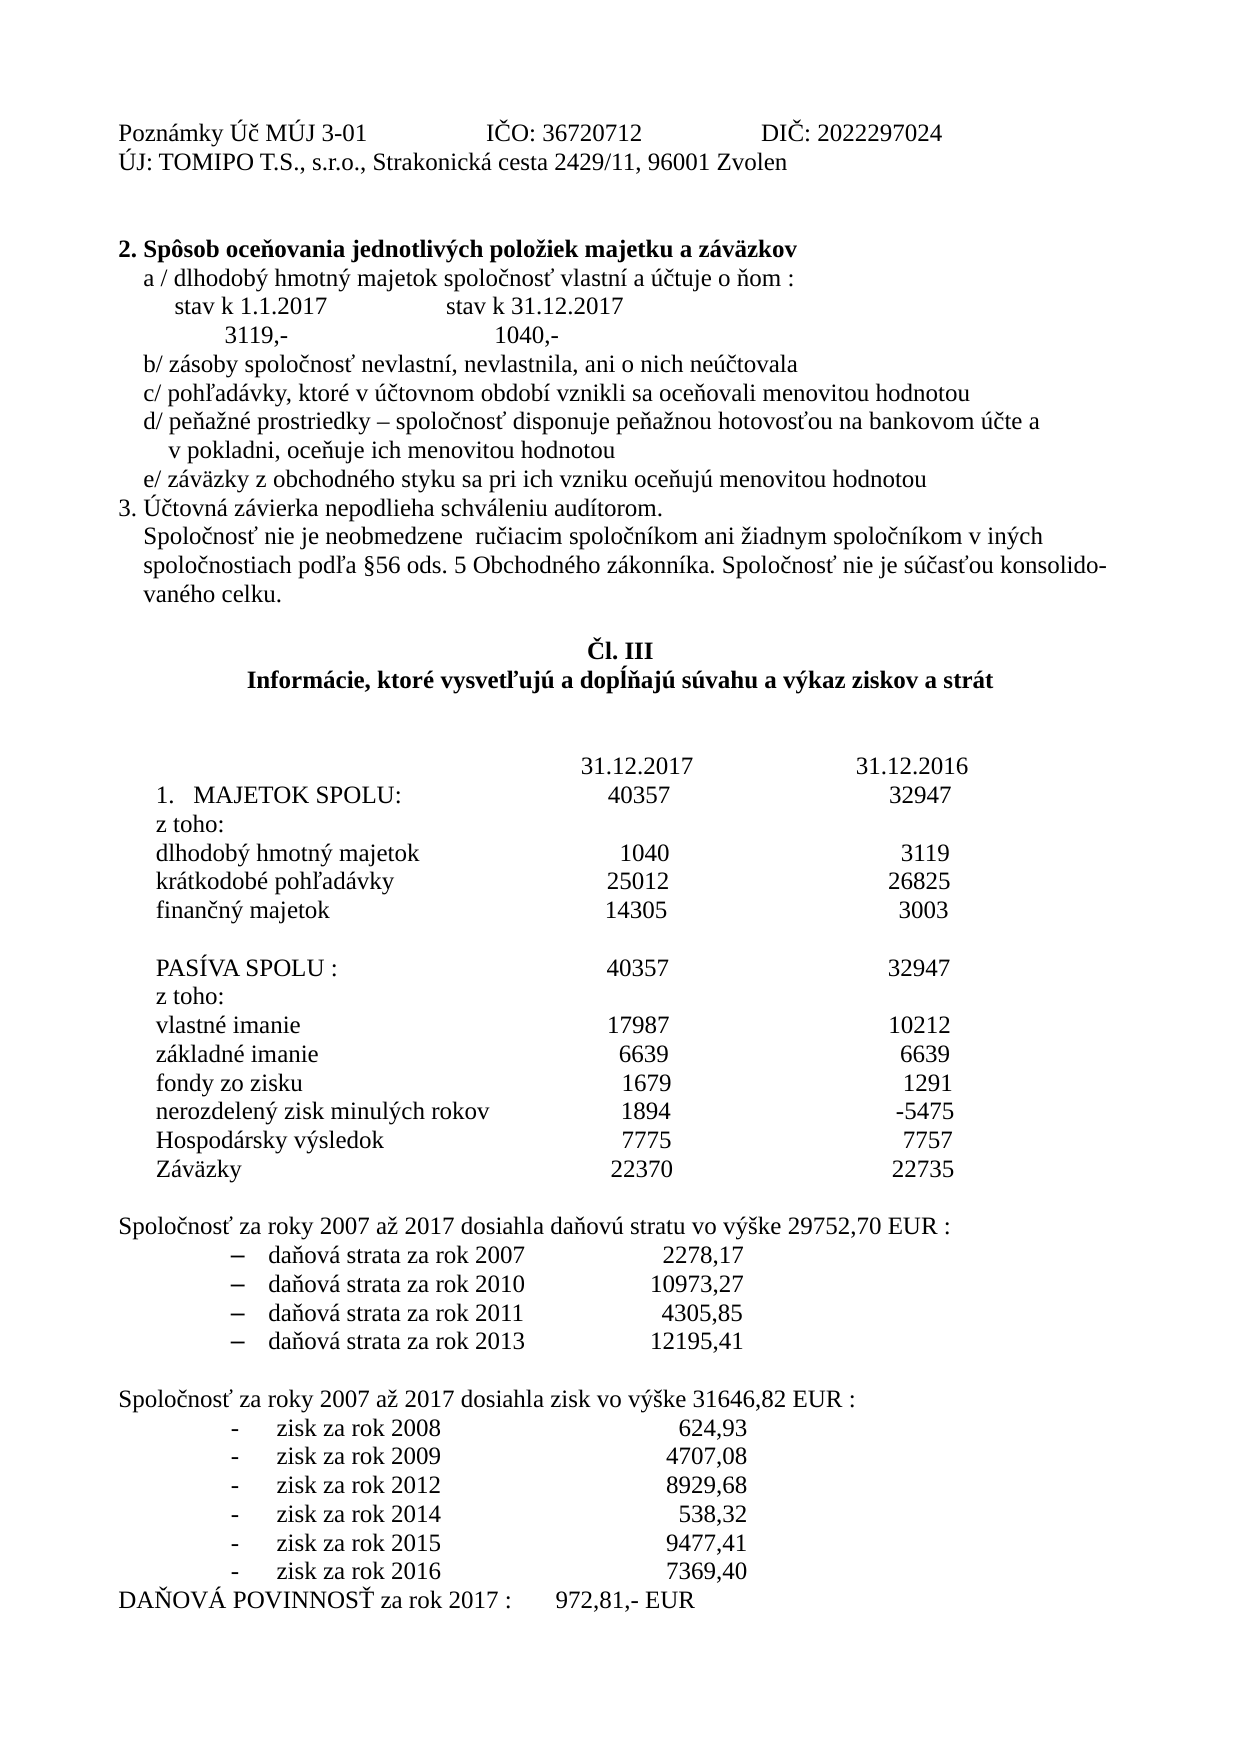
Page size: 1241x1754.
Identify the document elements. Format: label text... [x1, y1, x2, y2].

text d/ peňažné prostriedky – spoločnosť disponuje peňažnou hotovosťou na bankovom účte a [118, 406, 1122, 435]
text 31.12.2017 31.12.2016 [118, 751, 1122, 780]
text 3119,- 1040,- [118, 320, 1122, 349]
text vaného celku. [118, 579, 1122, 608]
text - zisk za rok 2012 8929,68 [118, 1470, 1122, 1499]
text Hospodársky výsledok 7775 7757 [118, 1125, 1122, 1154]
text - zisk za rok 2014 538,32 [118, 1499, 1122, 1528]
text z toho: [118, 981, 1122, 1010]
text Záväzky 22370 22735 [118, 1154, 1122, 1183]
text c/ pohľadávky, ktoré v účtovnom období vznikli sa oceňovali menovitou hodnotou [118, 378, 1122, 406]
list - zisk za rok 2008 624,93 [156, 1413, 1122, 1441]
text spoločnostiach podľa §56 ods. 5 Obchodného zákonníka. Spoločnosť nie je súčasťou konsolido- [118, 550, 1122, 579]
text - zisk za rok 2016 7369,40 [118, 1556, 1122, 1585]
text v pokladni, oceňuje ich menovitou hodnotou [118, 435, 1122, 464]
text z toho: [118, 809, 1122, 838]
text 3. Účtovná závierka nepodlieha schváleniu audítorom. [118, 493, 1122, 521]
text - zisk za rok 2015 9477,41 [118, 1528, 1122, 1556]
text základné imanie 6639 6639 [118, 1039, 1122, 1068]
text a / dlhodobý hmotný majetok spoločnosť vlastní a účtuje o ňom : [118, 263, 1122, 291]
text Čl. III [118, 636, 1122, 665]
list MAJETOK SPOLU: 40357 32947 [156, 780, 1122, 809]
text Informácie, ktoré vysvetľujú a dopĺňajú súvahu a výkaz ziskov a strát [118, 665, 1122, 694]
text Spoločnosť nie je neobmedzene ručiacim spoločníkom ani žiadnym spoločníkom v iných [118, 521, 1122, 550]
text dlhodobý hmotný majetok 1040 3119 [118, 838, 1122, 866]
list daňová strata za rok 2013 12195,41 [231, 1326, 1122, 1355]
text fondy zo zisku 1679 1291 [118, 1068, 1122, 1096]
text stav k 1.1.2017 stav k 31.12.2017 [118, 291, 1122, 320]
text vlastné imanie 17987 10212 [118, 1010, 1122, 1039]
list daňová strata za rok 2011 4305,85 [231, 1298, 1122, 1326]
list daňová strata za rok 2007 2278,17 [231, 1240, 1122, 1269]
text nerozdelený zisk minulých rokov 1894 -5475 [118, 1096, 1122, 1125]
text finančný majetok 14305 3003 [118, 895, 1122, 924]
text DAŇOVÁ POVINNOSŤ za rok 2017 : 972,81,- EUR [118, 1585, 1122, 1614]
text Spoločnosť za roky 2007 až 2017 dosiahla zisk vo výške 31646,82 EUR : [118, 1384, 1122, 1413]
text 2. Spôsob oceňovania jednotlivých položiek majetku a záväzkov [118, 234, 1122, 263]
text - zisk za rok 2009 4707,08 [118, 1441, 1122, 1470]
text PASÍVA SPOLU : 40357 32947 [118, 953, 1122, 981]
text Spoločnosť za roky 2007 až 2017 dosiahla daňovú stratu vo výške 29752,70 EUR : [118, 1211, 1122, 1240]
list daňová strata za rok 2010 10973,27 [231, 1269, 1122, 1298]
text krátkodobé pohľadávky 25012 26825 [118, 866, 1122, 895]
text e/ záväzky z obchodného styku sa pri ich vzniku oceňujú menovitou hodnotou [118, 464, 1122, 493]
text b/ zásoby spoločnosť nevlastní, nevlastnila, ani o nich neúčtovala [118, 349, 1122, 378]
